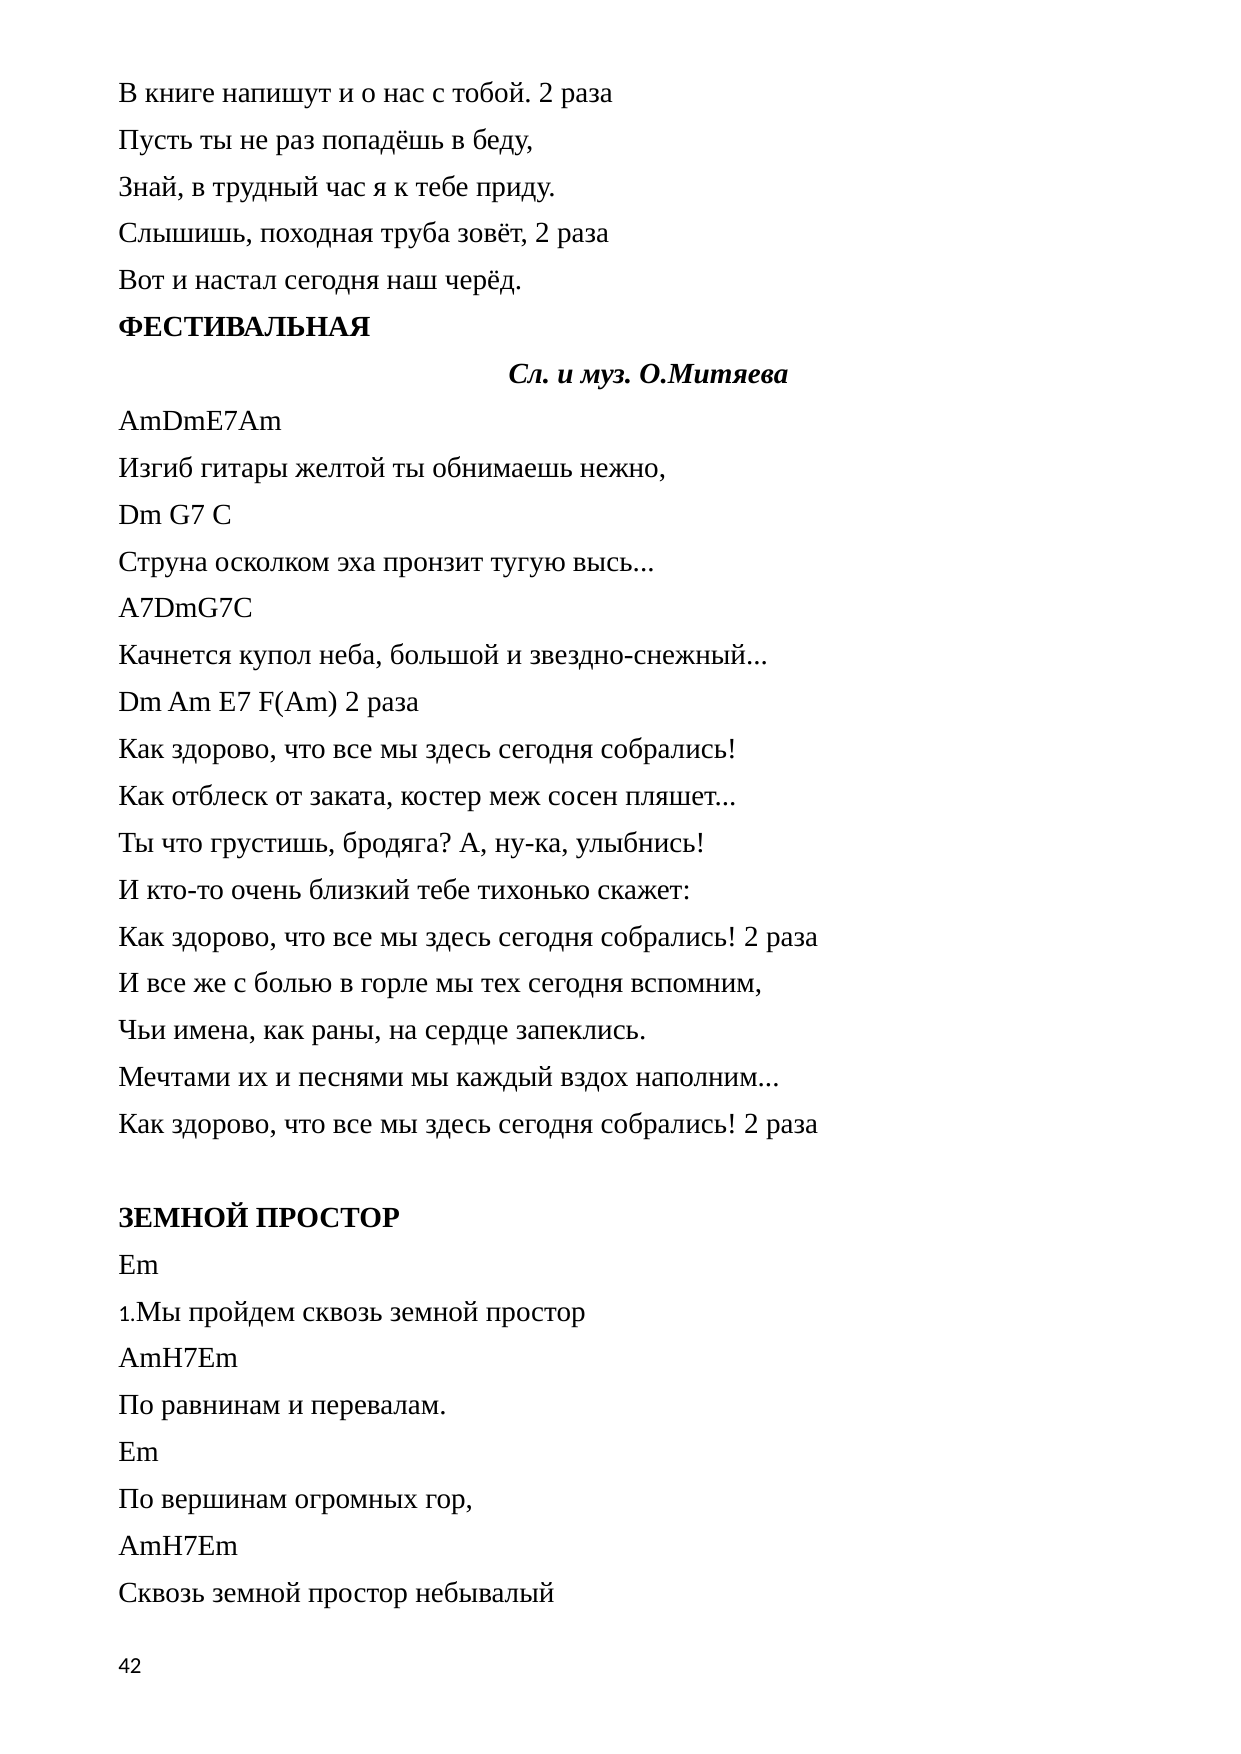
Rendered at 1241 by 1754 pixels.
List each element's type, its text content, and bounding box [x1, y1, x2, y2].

text Сквозь земной простор небывалый [118, 1575, 1181, 1608]
text AmH7Em [118, 1528, 1181, 1562]
text Dm Am E7 F(Am) 2 раза [118, 684, 1181, 718]
text A7DmG7C [118, 591, 1181, 624]
text В книге напишут и о нас с тобой. 2 раза [118, 75, 1181, 108]
text И все же с болью в горле мы тех сегодня вспомним, [118, 966, 1181, 999]
text Как здорово, что все мы здесь сегодня собрались! 2 раза [118, 919, 1181, 952]
text Чьи имена, как раны, на сердце запеклись. [118, 1012, 1181, 1046]
text Dm G7 C [118, 497, 1181, 530]
text Знай, в трудный час я к тебе приду. [118, 169, 1181, 202]
text Em [118, 1434, 1181, 1468]
text Слышишь, походная труба зовёт, 2 раза [118, 216, 1181, 249]
text Мечтами их и песнями мы каждый вздох наполним... [118, 1059, 1181, 1093]
text По вершинам огромных гор, [118, 1481, 1181, 1515]
text Качнется купол неба, большой и звездно-снежный... [118, 637, 1181, 671]
text Сл. и муз. О.Митяева [118, 356, 1181, 390]
text Изгиб гитары желтой ты обнимаешь нежно, [118, 450, 1181, 483]
list Мы пройдем сквозь земной простор [118, 1294, 1181, 1327]
text ФЕСТИВАЛЬНАЯ [118, 309, 1181, 343]
text Пусть ты не раз попадёшь в беду, [118, 122, 1181, 155]
text Как здорово, что все мы здесь сегодня собрались! [118, 731, 1181, 765]
text Струна осколком эха пронзит тугую высь... [118, 544, 1181, 577]
text Как здорово, что все мы здесь сегодня собрались! 2 раза [118, 1106, 1181, 1140]
text Ты что грустишь, бродяга? А, ну-ка, улыбнись! [118, 825, 1181, 858]
text AmH7Em [118, 1341, 1181, 1374]
text И кто-то очень близкий тебе тихонько скажет: [118, 872, 1181, 905]
text Em [118, 1247, 1181, 1280]
text Вот и настал сегодня наш черёд. [118, 262, 1181, 296]
text Как отблеск от заката, костер меж сосен пляшет... [118, 778, 1181, 812]
text AmDmE7Am [118, 403, 1181, 437]
text По равнинам и перевалам. [118, 1387, 1181, 1421]
text ЗЕМНОЙ ПРОСТОР [118, 1200, 1181, 1233]
